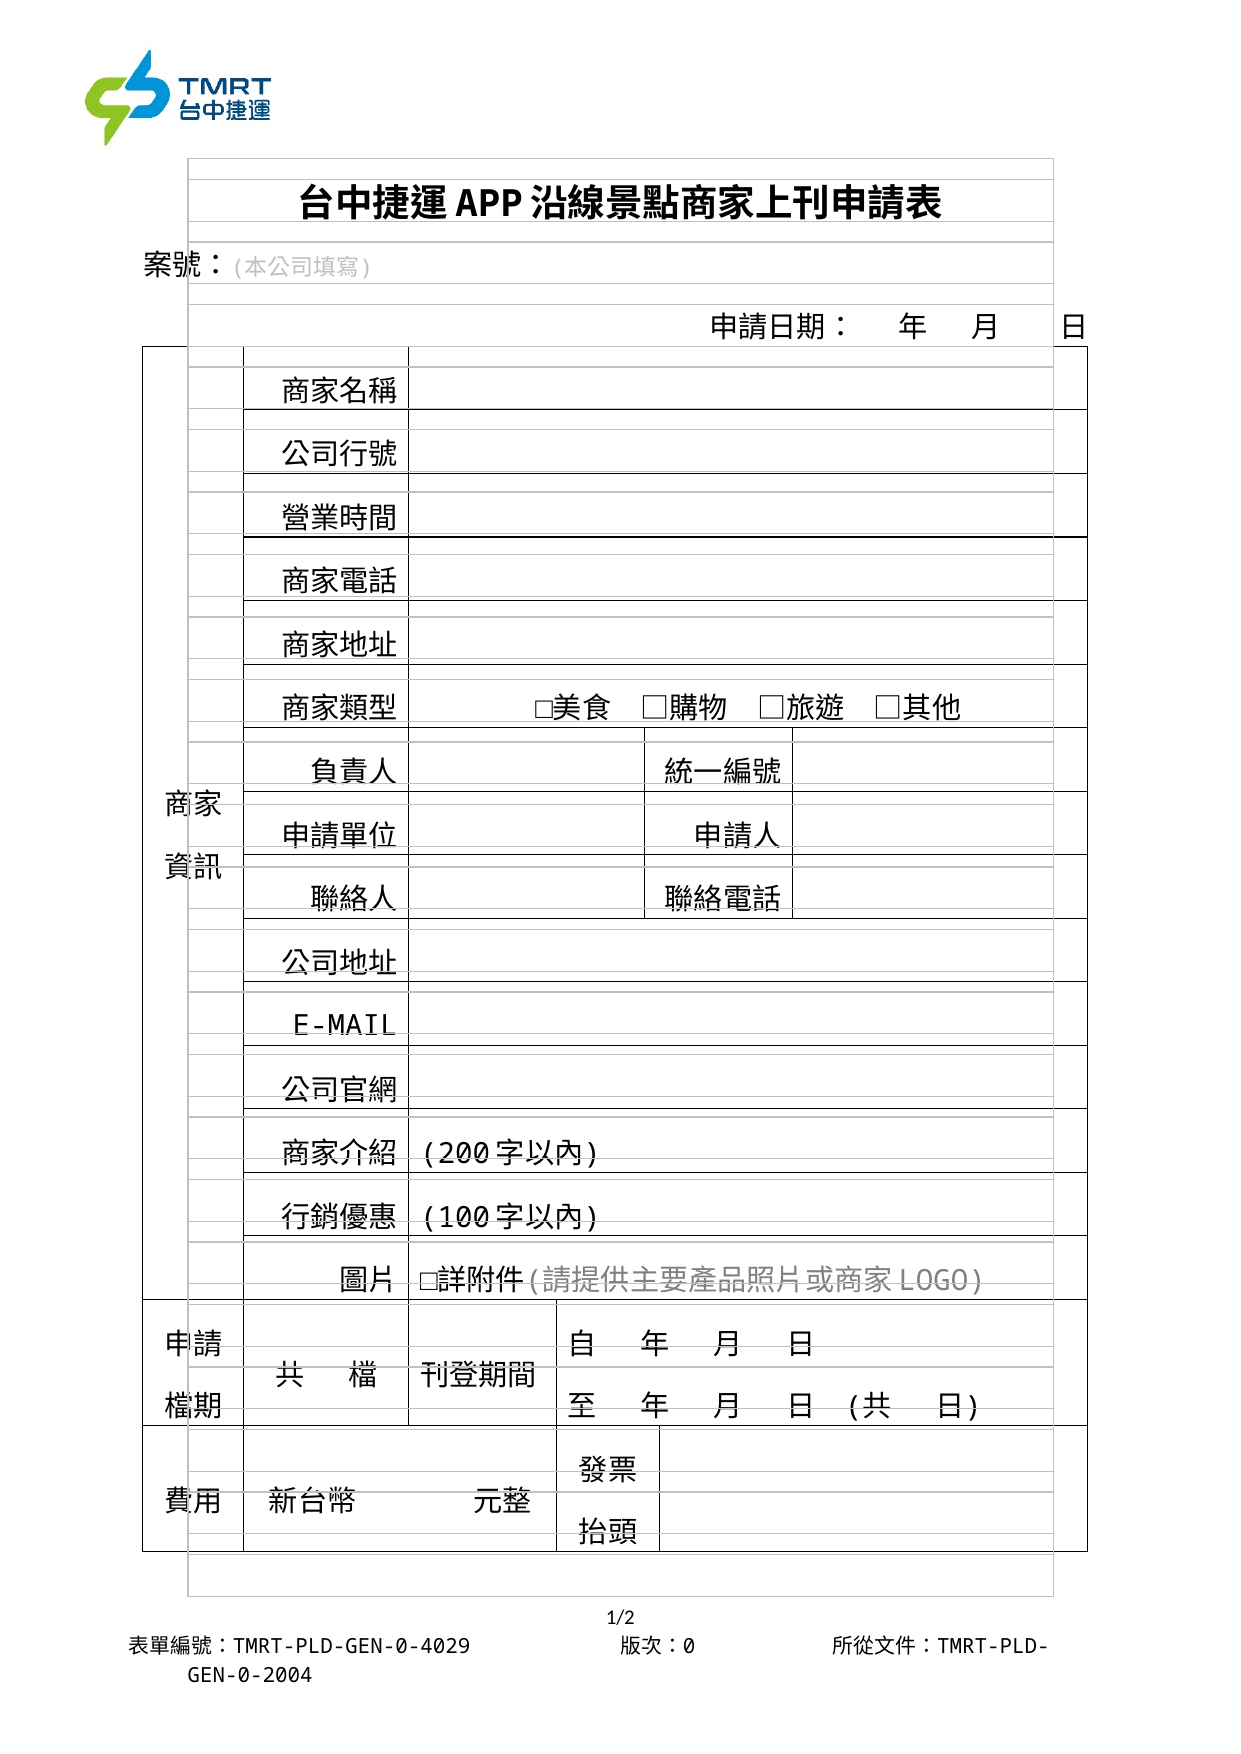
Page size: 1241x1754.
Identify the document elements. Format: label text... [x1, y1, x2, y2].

table_cell [793, 868, 1053, 908]
table_cell 營業時間 [244, 493, 408, 533]
table_cell [244, 1347, 408, 1366]
table_cell E-MAIL [244, 1034, 408, 1045]
text 日 [1054, 283, 1088, 346]
table_cell 發票抬頭 [557, 1534, 659, 1551]
table_cell [1054, 474, 1087, 536]
table_cell [409, 728, 644, 741]
table_header 商家資訊 [189, 472, 243, 491]
table_cell [660, 1430, 1053, 1471]
table_cell [409, 972, 1053, 981]
table_cell [409, 805, 644, 846]
table_header 商家資訊 [189, 784, 243, 804]
table_cell 費用 [189, 1472, 243, 1491]
table_cell [409, 919, 1053, 929]
table_cell [244, 1409, 408, 1425]
table_cell 統一編號 [645, 743, 792, 783]
table_cell 申請檔期 [143, 1300, 187, 1425]
table_header 商家資訊 [189, 972, 243, 991]
table_cell 行銷優惠 [244, 1173, 408, 1179]
text 台中捷運APP沿線景點商家上刊申請表 [189, 180, 1053, 221]
table_header 商家資訊 [189, 868, 243, 908]
table_header 商家資訊 [189, 1243, 243, 1283]
table_cell 商家介紹 [244, 1118, 408, 1158]
table_cell 圖片 [244, 1284, 408, 1299]
table_cell 圖片 [244, 1236, 408, 1241]
table_cell [409, 665, 1053, 679]
table_cell 行銷優惠 [244, 1222, 408, 1235]
table_cell [409, 659, 1053, 663]
table_cell [409, 792, 644, 804]
table_cell [409, 868, 644, 908]
table_cell [409, 601, 1053, 616]
table_cell 自 年 月 日 至 年 月 日 (共 日) [557, 1300, 1053, 1304]
table_cell [409, 855, 644, 866]
table_cell [409, 743, 644, 783]
table_cell [244, 474, 408, 491]
table_cell [244, 665, 408, 679]
table_cell [1054, 792, 1087, 854]
table_cell [1054, 919, 1087, 981]
table_cell [793, 847, 1053, 854]
table_cell [409, 1300, 556, 1304]
table_header 商家資訊 [189, 930, 243, 971]
table_cell 商家地址 [244, 618, 408, 658]
table_cell 自 年 月 日 至 年 月 日 (共 日) [557, 1305, 1053, 1346]
table_cell 共 檔 [244, 1368, 408, 1408]
table_cell (200字以內) [409, 1118, 1053, 1158]
table_cell [409, 1034, 1053, 1045]
table_header 商家資訊 [189, 1118, 243, 1158]
picture [76, 40, 283, 150]
table_header 商家資訊 [189, 430, 243, 471]
table_cell [645, 909, 792, 918]
table_cell □詳附件(請提供主要產品照片或商家LOGO) [409, 1284, 1053, 1299]
table_header 商家資訊 [189, 409, 243, 429]
table_header 商家資訊 [189, 722, 243, 741]
table_cell 負責人 [244, 743, 408, 783]
table_cell [244, 1305, 408, 1346]
table_cell [409, 474, 1053, 491]
table_cell 自 年 月 日 至 年 月 日 (共 日) [1054, 1300, 1087, 1425]
table_cell [793, 805, 1053, 846]
table_header 商家資訊 [189, 597, 243, 616]
table_cell [244, 728, 408, 741]
table_header 商家資訊 [189, 1180, 243, 1221]
table_header 商家資訊 [189, 993, 243, 1033]
table_cell [244, 919, 408, 929]
table_cell [660, 1493, 1053, 1533]
table_cell [409, 722, 1053, 727]
table_cell [409, 1409, 556, 1425]
table_cell [244, 784, 408, 791]
table_cell E-MAIL [331, 1018, 341, 1033]
table_cell 發票抬頭 [557, 1493, 659, 1533]
table_cell □詳附件(請提供主要產品照片或商家LOGO) [409, 1236, 1053, 1241]
table_cell 商家介紹 [287, 1150, 305, 1158]
text 案號：(本公司填寫) [189, 243, 1053, 283]
table_cell [244, 1534, 556, 1551]
table_cell [1054, 1046, 1087, 1108]
table_cell [409, 784, 644, 791]
table_cell 行銷優惠 [244, 1180, 408, 1221]
table_cell [244, 847, 408, 854]
table_header 商家資訊 [189, 659, 243, 679]
table_cell [409, 1097, 1053, 1108]
table_header 商家資訊 [189, 1055, 243, 1096]
table_cell [660, 1472, 1053, 1491]
table_cell 申請人 [645, 805, 792, 846]
table_cell [409, 1046, 1053, 1054]
table_cell E-MAIL [244, 993, 408, 1033]
table_cell 申請單位 [244, 805, 408, 846]
table_header 商家資訊 [189, 534, 243, 554]
table_header 商家資訊 [189, 555, 243, 596]
table_cell [244, 909, 408, 918]
table_cell (100字以內) [409, 1222, 1053, 1235]
text [189, 159, 1053, 179]
table_header 商家資訊 [189, 847, 243, 866]
table_cell [244, 972, 408, 981]
table_cell [409, 982, 1053, 991]
table_cell [793, 855, 1053, 866]
table_cell 費用 [189, 1534, 243, 1551]
table_header 商家資訊 [189, 1284, 243, 1299]
table_header 商家資訊 [189, 680, 243, 721]
table_cell (100字以內) [409, 1180, 1053, 1221]
table_cell [660, 1534, 1053, 1551]
table_cell [793, 743, 1053, 783]
table_cell 商家介紹 [244, 1159, 408, 1172]
table_cell [409, 618, 1053, 658]
table_cell 刊登期間 [409, 1368, 556, 1408]
table_header 商家資訊 [189, 743, 243, 783]
table_header 商家資訊 [189, 1222, 243, 1241]
table_header [409, 347, 1053, 366]
table_cell 費用 [189, 1430, 243, 1471]
table_header 商家資訊 [189, 368, 243, 408]
table_cell [409, 1305, 556, 1346]
table_header 商家資訊 [189, 805, 243, 846]
table_cell 公司官網 [244, 1097, 408, 1108]
table_cell [1054, 665, 1087, 727]
table_cell [793, 728, 1053, 741]
table_header 商家資訊 [189, 347, 243, 366]
table_cell [409, 847, 644, 854]
text 案號：(本公司填寫) [189, 222, 1053, 241]
table_header 商家資訊 [189, 1034, 243, 1054]
table_cell [1054, 1426, 1087, 1551]
table_cell [244, 410, 408, 429]
table_cell 申請檔期 [189, 1409, 243, 1425]
table_header 商家資訊 [189, 1097, 243, 1116]
table_cell [1054, 855, 1087, 918]
text 案號：(本公司填寫) [143, 221, 187, 283]
table_cell 公司官網 [244, 1055, 408, 1096]
table_cell 申請檔期 [189, 1368, 243, 1408]
table_cell 圖片 [343, 1269, 364, 1283]
table_cell [409, 555, 1053, 596]
table_cell 費用 [209, 1497, 217, 1502]
table_header 商家資訊 [189, 493, 243, 533]
table_cell [244, 1300, 408, 1304]
table_cell 發票抬頭 [557, 1472, 659, 1491]
table_cell 公司官網 [382, 1079, 393, 1096]
table_cell (200字以內) [409, 1159, 1053, 1172]
table_cell [645, 728, 792, 741]
table_cell □詳附件(請提供主要產品照片或商家LOGO) [1054, 1236, 1087, 1299]
table_cell 申請檔期 [189, 1347, 243, 1366]
table_cell [1054, 982, 1087, 1045]
table_header 商家資訊 [143, 347, 187, 1299]
table_header [409, 368, 1053, 408]
table_header 商家資訊 [189, 1159, 243, 1179]
table_header [1054, 347, 1087, 409]
table_cell [1054, 728, 1087, 791]
table_cell 圖片 [343, 1284, 364, 1289]
table_cell 費用 [189, 1493, 243, 1533]
table_cell [244, 538, 408, 554]
table_cell [1054, 410, 1087, 473]
table_cell [645, 784, 792, 791]
table_header 商家資訊 [189, 618, 243, 658]
table_cell 商家介紹 [244, 1109, 408, 1116]
table_cell (100字以內) [409, 1173, 1053, 1179]
table_cell 聯絡人 [244, 868, 408, 908]
table_cell 新台幣 元整 [244, 1493, 556, 1533]
table_cell [793, 784, 1053, 791]
table_cell 行銷優惠 [325, 1213, 335, 1221]
table_cell (200字以內) [409, 1109, 1053, 1116]
table_header [244, 347, 408, 366]
table_cell 申請檔期 [189, 1300, 243, 1304]
table_cell (100字以內) [1054, 1173, 1087, 1235]
table_cell [645, 855, 792, 866]
table_cell (200字以內) [1054, 1109, 1087, 1172]
text [189, 284, 1053, 304]
table_cell [244, 855, 408, 866]
text 申請日期： 年 月 [189, 305, 1053, 346]
table_cell □美食 □購物 □旅遊 □其他 [409, 680, 1053, 721]
table_cell [244, 601, 408, 616]
table_cell [409, 493, 1053, 533]
table_cell [409, 538, 1053, 554]
table_cell E-MAIL [244, 982, 408, 991]
table_cell [793, 792, 1053, 804]
table_cell [409, 410, 1053, 429]
table_cell [244, 1430, 556, 1471]
table_cell [409, 993, 1053, 1033]
table_cell [244, 1472, 556, 1491]
table_cell 自 年 月 日 至 年 月 日 (共 日) [557, 1368, 1053, 1408]
table_cell [645, 792, 792, 804]
table_header 商家資訊 [189, 909, 243, 929]
table_cell [793, 909, 1053, 918]
table_cell 聯絡電話 [645, 868, 792, 908]
table_cell [244, 792, 408, 804]
table_cell [409, 909, 644, 918]
table_cell 商家電話 [244, 555, 408, 596]
table_cell [244, 659, 408, 663]
table_cell [244, 722, 408, 727]
table_cell 公司地址 [244, 930, 408, 971]
table_cell [409, 430, 1053, 471]
table_cell 商家類型 [244, 680, 408, 721]
table_cell 圖片 [244, 1243, 408, 1283]
table_cell [409, 1055, 1053, 1096]
table_cell [409, 1347, 556, 1366]
table_cell 公司官網 [244, 1046, 408, 1054]
table_header 商家名稱 [244, 368, 408, 408]
table_cell [645, 847, 792, 854]
table_cell □詳附件(請提供主要產品照片或商家LOGO) [409, 1243, 1053, 1283]
table_cell 自 年 月 日 至 年 月 日 (共 日) [557, 1409, 1053, 1425]
table_cell 自 年 月 日 至 年 月 日 (共 日) [557, 1347, 1053, 1366]
table_cell [409, 930, 1053, 971]
table_cell [1054, 538, 1087, 600]
table_cell 發票抬頭 [557, 1430, 659, 1471]
table_cell [1054, 601, 1087, 663]
table_cell 申請檔期 [189, 1305, 243, 1346]
table_cell 公司行號 [244, 430, 408, 471]
table_cell 費用 [143, 1426, 187, 1551]
